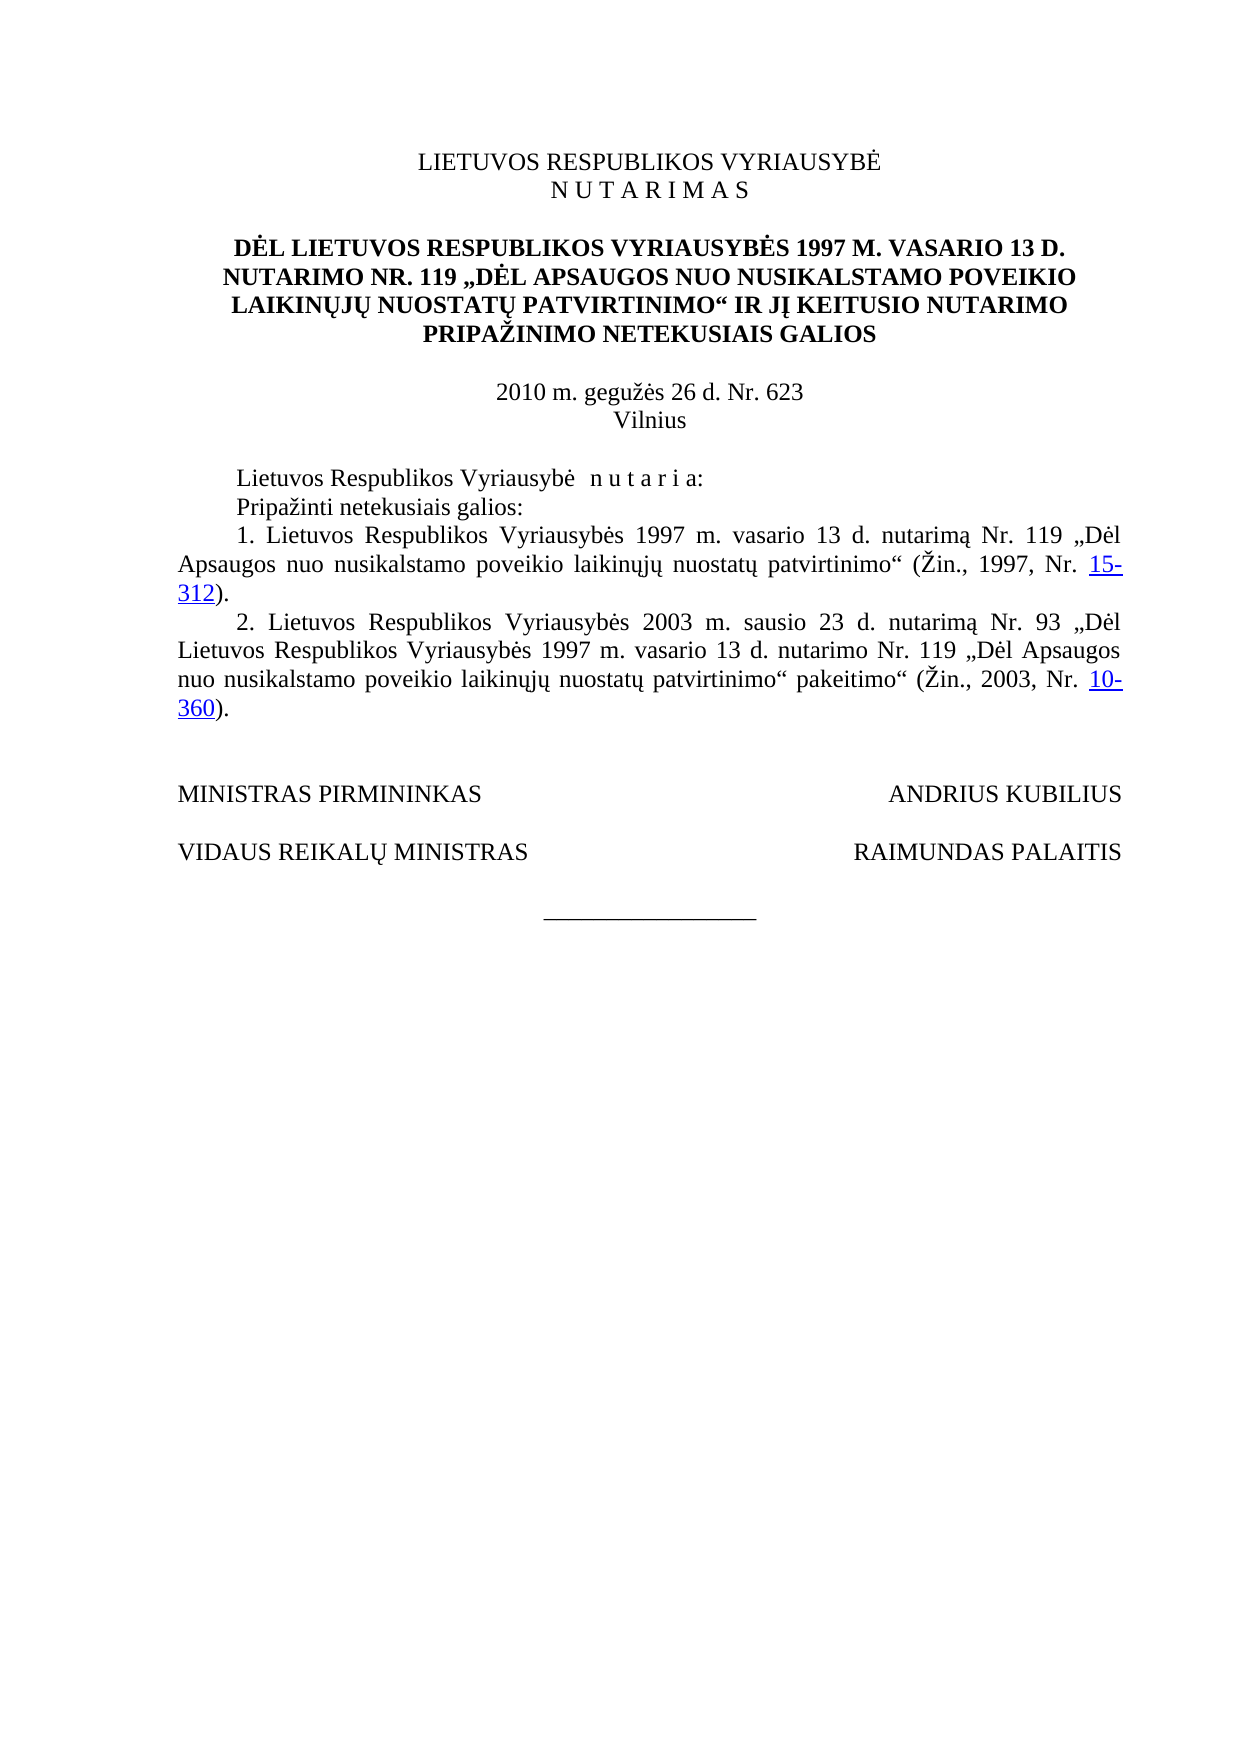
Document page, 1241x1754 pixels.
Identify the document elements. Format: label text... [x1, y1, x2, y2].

text Vilnius [177, 406, 1122, 434]
text Lietuvos Respublikos Vyriausybė nutaria: [177, 463, 1122, 492]
text VIDAUS REIKALŲ MINISTRAS RAIMUNDAS PALAITIS [177, 837, 1122, 866]
text 2010 m. gegužės 26 d. Nr. 623 [177, 377, 1122, 406]
text Lietuvos Respublikos Vyriausybė [177, 147, 1122, 176]
text NUTARIMAS [177, 176, 1122, 204]
text 2. Lietuvos Respublikos Vyriausybės 2003 m. sausio 23 d. nutarimą Nr. 93 „Dėl Lietuvos Respublikos Vyriausybės 1997 m. vasario 13 d. nutarimo Nr. 119 „Dėl Apsaugos nuo nusikalstamo poveikio laikinųjų nuostatų patvirtinimo“ pakeitimo“ (Žin., 2003, Nr. 10-360). [177, 607, 1122, 722]
text MINISTRAS PIRMININKAS ANDRIUS KUBILIUS [177, 779, 1122, 808]
text Pripažinti netekusiais galios: [177, 492, 1122, 521]
text 1. Lietuvos Respublikos Vyriausybės 1997 m. vasario 13 d. nutarimą Nr. 119 „Dėl Apsaugos nuo nusikalstamo poveikio laikinųjų nuostatų patvirtinimo“ (Žin., 1997, Nr. 15-312). [177, 521, 1122, 607]
text DĖL LIETUVOS RESPUBLIKOS VYRIAUSYBĖS 1997 M. VASARIO 13 D. NUTARIMO NR. 119 „DĖL APSAUGOS NUO NUSIKALSTAMO POVEIKIO LAIKINŲJŲ NUOSTATŲ PATVIRTINIMO“ IR JĮ KEITUSIO NUTARIMO PRIPAŽINIMO NETEKUSIAIS GALIOS [177, 233, 1122, 348]
text _________________ [177, 894, 1122, 923]
